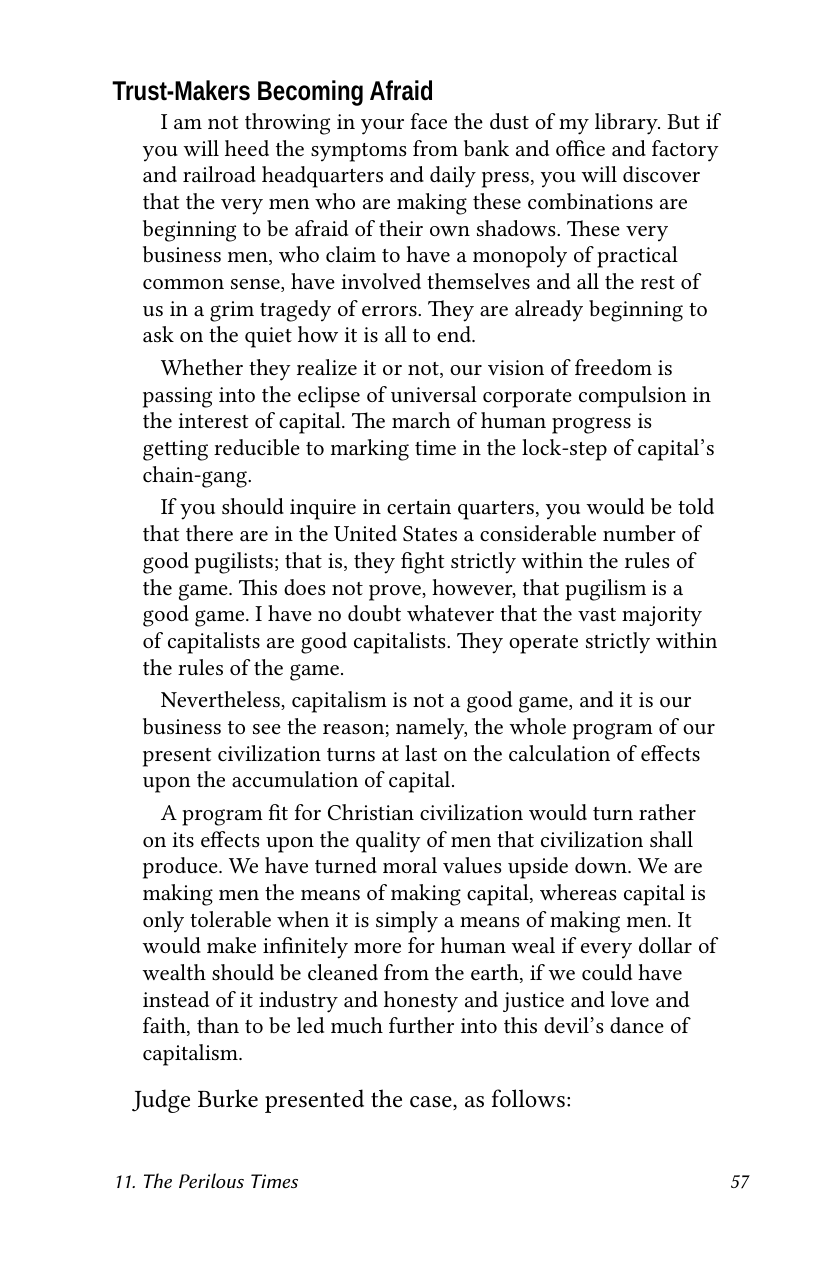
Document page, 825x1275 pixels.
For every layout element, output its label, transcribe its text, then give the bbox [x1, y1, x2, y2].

text If you should inquire in certain quarters, you would be told that there are in the United States a considerable number of good pugilists; that is, they fight strictly within the rules of the game. This does not prove, however, that pugilism is a good game. I have no doubt whatever that the vast majority of capitalists are good capitalists. They operate strictly within the rules of the game. [142, 494, 720, 681]
text Whether they realize it or not, our vision of freedom is passing into the eclipse of universal corporate compulsion in the interest of capital. The march of human progress is getting reducible to marking time in the lock-step of capital’s chain-gang. [142, 355, 720, 488]
text I am not throwing in your face the dust of my library. But if you will heed the symptoms from bank and office and factory and railroad headquarters and daily press, you will discover that the very men who are making these combinations are beginning to be afraid of their own shadows. These very business men, who claim to have a monopoly of practical common sense, have involved themselves and all the rest of us in a grim tragedy of errors. They are already beginning to ask on the quiet how it is all to end. [142, 109, 720, 348]
text Judge Burke presented the case, as follows: [112, 1084, 750, 1113]
text Nevertheless, capitalism is not a good game, and it is our business to see the reason; namely, the whole program of our present civilization turns at last on the calculation of effects upon the accumulation of capital. [142, 687, 720, 793]
text A program fit for Christian civilization would turn rather on its effects upon the quality of men that civilization shall produce. We have turned moral values upside down. We are making men the means of making capital, whereas capital is only tolerable when it is simply a means of making men. It would make infinitely more for human weal if every dollar of wealth should be cleaned from the earth, if we could have instead of it industry and honesty and justice and love and faith, than to be led much further into this devil’s dance of capitalism. [142, 800, 720, 1066]
subtitle Trust-Makers Becoming Afraid [112, 75, 750, 106]
